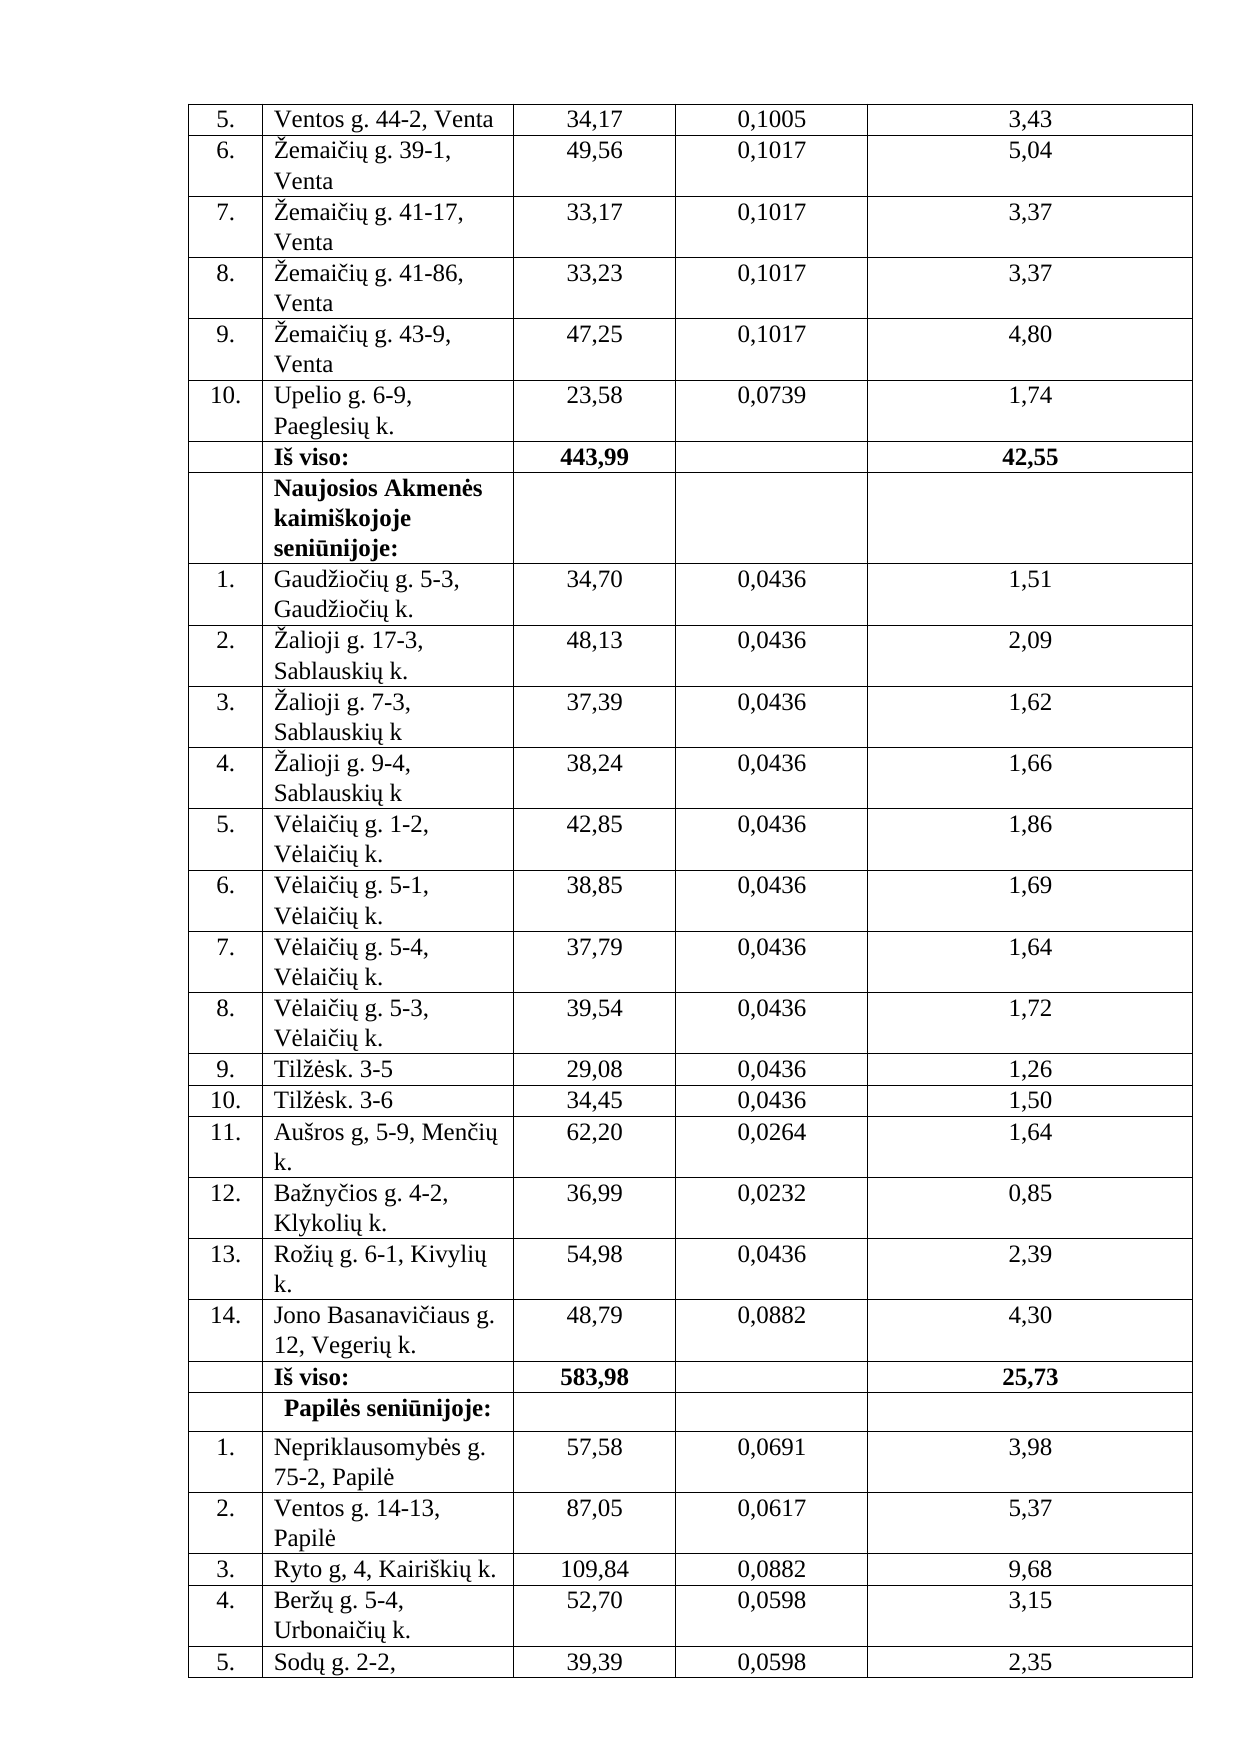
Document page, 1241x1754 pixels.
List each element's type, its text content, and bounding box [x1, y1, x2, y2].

table_cell 3,15 [868, 1586, 1192, 1646]
table_cell 0,0264 [676, 1117, 867, 1177]
table_cell 48,79 [514, 1300, 675, 1361]
table_cell Naujosios Akmenės kaimiškojoje seniūnijoje: [263, 473, 513, 563]
table_cell 29,08 [514, 1054, 675, 1084]
table_cell Žalioji g. 7-3, Sablauskių k [263, 687, 513, 747]
table_cell 5,37 [868, 1493, 1192, 1553]
table_cell 443,99 [514, 442, 675, 472]
table_cell 0,0436 [676, 871, 867, 931]
table_cell 5. [189, 809, 262, 869]
table_cell 7. [189, 197, 262, 257]
table_cell 48,13 [514, 626, 675, 686]
table_cell 87,05 [514, 1493, 675, 1553]
table_cell 34,70 [514, 564, 675, 624]
table_cell 0,0598 [676, 1586, 867, 1646]
table_cell 0,1005 [676, 105, 867, 134]
table_cell [514, 473, 675, 563]
table_cell 57,58 [514, 1432, 675, 1492]
table_cell 0,0436 [676, 809, 867, 869]
table_cell 38,24 [514, 748, 675, 808]
table_cell Beržų g. 5-4, Urbonaičių k. [263, 1586, 513, 1646]
table_cell Ventos g. 14-13, Papilė [263, 1493, 513, 1553]
table_cell 0,1017 [676, 319, 867, 379]
table_cell 1,64 [868, 932, 1192, 992]
table_cell 12. [189, 1178, 262, 1238]
table_cell 0,1017 [676, 136, 867, 196]
table_cell 9. [189, 319, 262, 379]
table_cell 109,84 [514, 1554, 675, 1584]
table_cell 62,20 [514, 1117, 675, 1177]
table_cell 25,73 [868, 1362, 1192, 1392]
table_cell Sodų g. 2-2, [263, 1647, 513, 1677]
table_cell Rožių g. 6-1, Kivylių k. [263, 1239, 513, 1299]
table_cell 583,98 [514, 1362, 675, 1392]
table_cell 0,85 [868, 1178, 1192, 1238]
table_cell 1. [189, 1432, 262, 1492]
table_cell 37,39 [514, 687, 675, 747]
table_cell [514, 1393, 675, 1431]
table_cell Aušros g, 5-9, Menčių k. [263, 1117, 513, 1177]
table_cell 34,17 [514, 105, 675, 134]
table_cell 8. [189, 993, 262, 1053]
table_cell Vėlaičių g. 5-4, Vėlaičių k. [263, 932, 513, 992]
table_cell 3. [189, 1554, 262, 1584]
table_cell 4,80 [868, 319, 1192, 379]
table_cell 3,37 [868, 197, 1192, 257]
table_cell Ryto g, 4, Kairiškių k. [263, 1554, 513, 1584]
table_cell 0,0436 [676, 932, 867, 992]
table_cell 1,74 [868, 381, 1192, 441]
table_cell Iš viso: [263, 1362, 513, 1392]
table_cell 3,98 [868, 1432, 1192, 1492]
table_cell 1,69 [868, 871, 1192, 931]
table_cell 39,39 [514, 1647, 675, 1677]
table_cell [189, 1393, 262, 1431]
table_cell [676, 442, 867, 472]
table_cell 33,17 [514, 197, 675, 257]
table_cell Upelio g. 6-9, Paeglesių k. [263, 381, 513, 441]
table_cell Vėlaičių g. 1-2, Vėlaičių k. [263, 809, 513, 869]
table_cell 39,54 [514, 993, 675, 1053]
table_cell Bažnyčios g. 4-2, Klykolių k. [263, 1178, 513, 1238]
table_cell Žemaičių g. 39-1, Venta [263, 136, 513, 196]
table_cell 7. [189, 932, 262, 992]
table_cell 9,68 [868, 1554, 1192, 1584]
table_cell Vėlaičių g. 5-3, Vėlaičių k. [263, 993, 513, 1053]
table_cell [676, 473, 867, 563]
table_cell 0,0232 [676, 1178, 867, 1238]
table_cell 0,0436 [676, 687, 867, 747]
table_cell Vėlaičių g. 5-1, Vėlaičių k. [263, 871, 513, 931]
table_cell 0,1017 [676, 197, 867, 257]
table_cell 37,79 [514, 932, 675, 992]
table_cell 3. [189, 687, 262, 747]
table_cell 54,98 [514, 1239, 675, 1299]
table_cell 36,99 [514, 1178, 675, 1238]
table_cell 4,30 [868, 1300, 1192, 1361]
table_cell Ventos g. 44-2, Venta [263, 105, 513, 134]
table_cell 0,0436 [676, 564, 867, 624]
table_cell [676, 1393, 867, 1431]
table_cell 2. [189, 626, 262, 686]
table_cell Gaudžiočių g. 5-3, Gaudžiočių k. [263, 564, 513, 624]
table_cell 11. [189, 1117, 262, 1177]
table_cell Iš viso: [263, 442, 513, 472]
table_cell 42,85 [514, 809, 675, 869]
table_cell 9. [189, 1054, 262, 1084]
table_cell Žemaičių g. 41-17, Venta [263, 197, 513, 257]
table_cell 3,43 [868, 105, 1192, 134]
table_cell 2,09 [868, 626, 1192, 686]
table_cell 6. [189, 136, 262, 196]
table_cell 2,35 [868, 1647, 1192, 1677]
table_cell 5,04 [868, 136, 1192, 196]
table_cell 1,64 [868, 1117, 1192, 1177]
table_cell 0,0882 [676, 1300, 867, 1361]
table_cell [189, 442, 262, 472]
table_cell Žemaičių g. 43-9, Venta [263, 319, 513, 379]
table_cell 0,0739 [676, 381, 867, 441]
table_cell [676, 1362, 867, 1392]
table_cell [868, 473, 1192, 563]
table_cell [189, 1362, 262, 1392]
table_cell 4. [189, 1586, 262, 1646]
table_cell 1,51 [868, 564, 1192, 624]
table_cell 10. [189, 1086, 262, 1116]
table_cell 0,0436 [676, 1054, 867, 1084]
table_cell 0,0436 [676, 748, 867, 808]
table_cell 23,58 [514, 381, 675, 441]
table_cell Nepriklausomybės g. 75-2, Papilė [263, 1432, 513, 1492]
table_cell 14. [189, 1300, 262, 1361]
table_cell 3,37 [868, 258, 1192, 318]
table_cell [189, 473, 262, 563]
table_cell 1,50 [868, 1086, 1192, 1116]
table_cell 1,86 [868, 809, 1192, 869]
table_cell 5. [189, 105, 262, 134]
table_cell Žalioji g. 17-3, Sablauskių k. [263, 626, 513, 686]
table_cell 5. [189, 1647, 262, 1677]
table_cell 47,25 [514, 319, 675, 379]
table_cell 0,0598 [676, 1647, 867, 1677]
table_cell 13. [189, 1239, 262, 1299]
table_cell 2,39 [868, 1239, 1192, 1299]
table_cell 34,45 [514, 1086, 675, 1116]
table_cell 10. [189, 381, 262, 441]
table_cell 8. [189, 258, 262, 318]
table_cell 0,0617 [676, 1493, 867, 1553]
table_cell 0,0436 [676, 1086, 867, 1116]
table_cell Žemaičių g. 41-86, Venta [263, 258, 513, 318]
table_cell Tilžėsk. 3-5 [263, 1054, 513, 1084]
table_cell Tilžėsk. 3-6 [263, 1086, 513, 1116]
table_cell 1,26 [868, 1054, 1192, 1084]
table_cell 52,70 [514, 1586, 675, 1646]
table_cell 33,23 [514, 258, 675, 318]
table_cell 0,0436 [676, 993, 867, 1053]
table_cell 0,0436 [676, 626, 867, 686]
table_cell 0,0882 [676, 1554, 867, 1584]
table_cell 0,0436 [676, 1239, 867, 1299]
table_cell [868, 1393, 1192, 1431]
table_cell 4. [189, 748, 262, 808]
table_cell 1,66 [868, 748, 1192, 808]
table_cell 2. [189, 1493, 262, 1553]
table_cell Žalioji g. 9-4, Sablauskių k [263, 748, 513, 808]
table_cell Jono Basanavičiaus g. 12, Vegerių k. [263, 1300, 513, 1361]
table_cell 49,56 [514, 136, 675, 196]
table_cell 0,1017 [676, 258, 867, 318]
table_cell Papilės seniūnijoje: [263, 1393, 513, 1431]
table_cell 1,62 [868, 687, 1192, 747]
table_cell 0,0691 [676, 1432, 867, 1492]
table_cell 38,85 [514, 871, 675, 931]
table_cell 6. [189, 871, 262, 931]
table_cell 1,72 [868, 993, 1192, 1053]
table_cell 42,55 [868, 442, 1192, 472]
table_cell 1. [189, 564, 262, 624]
